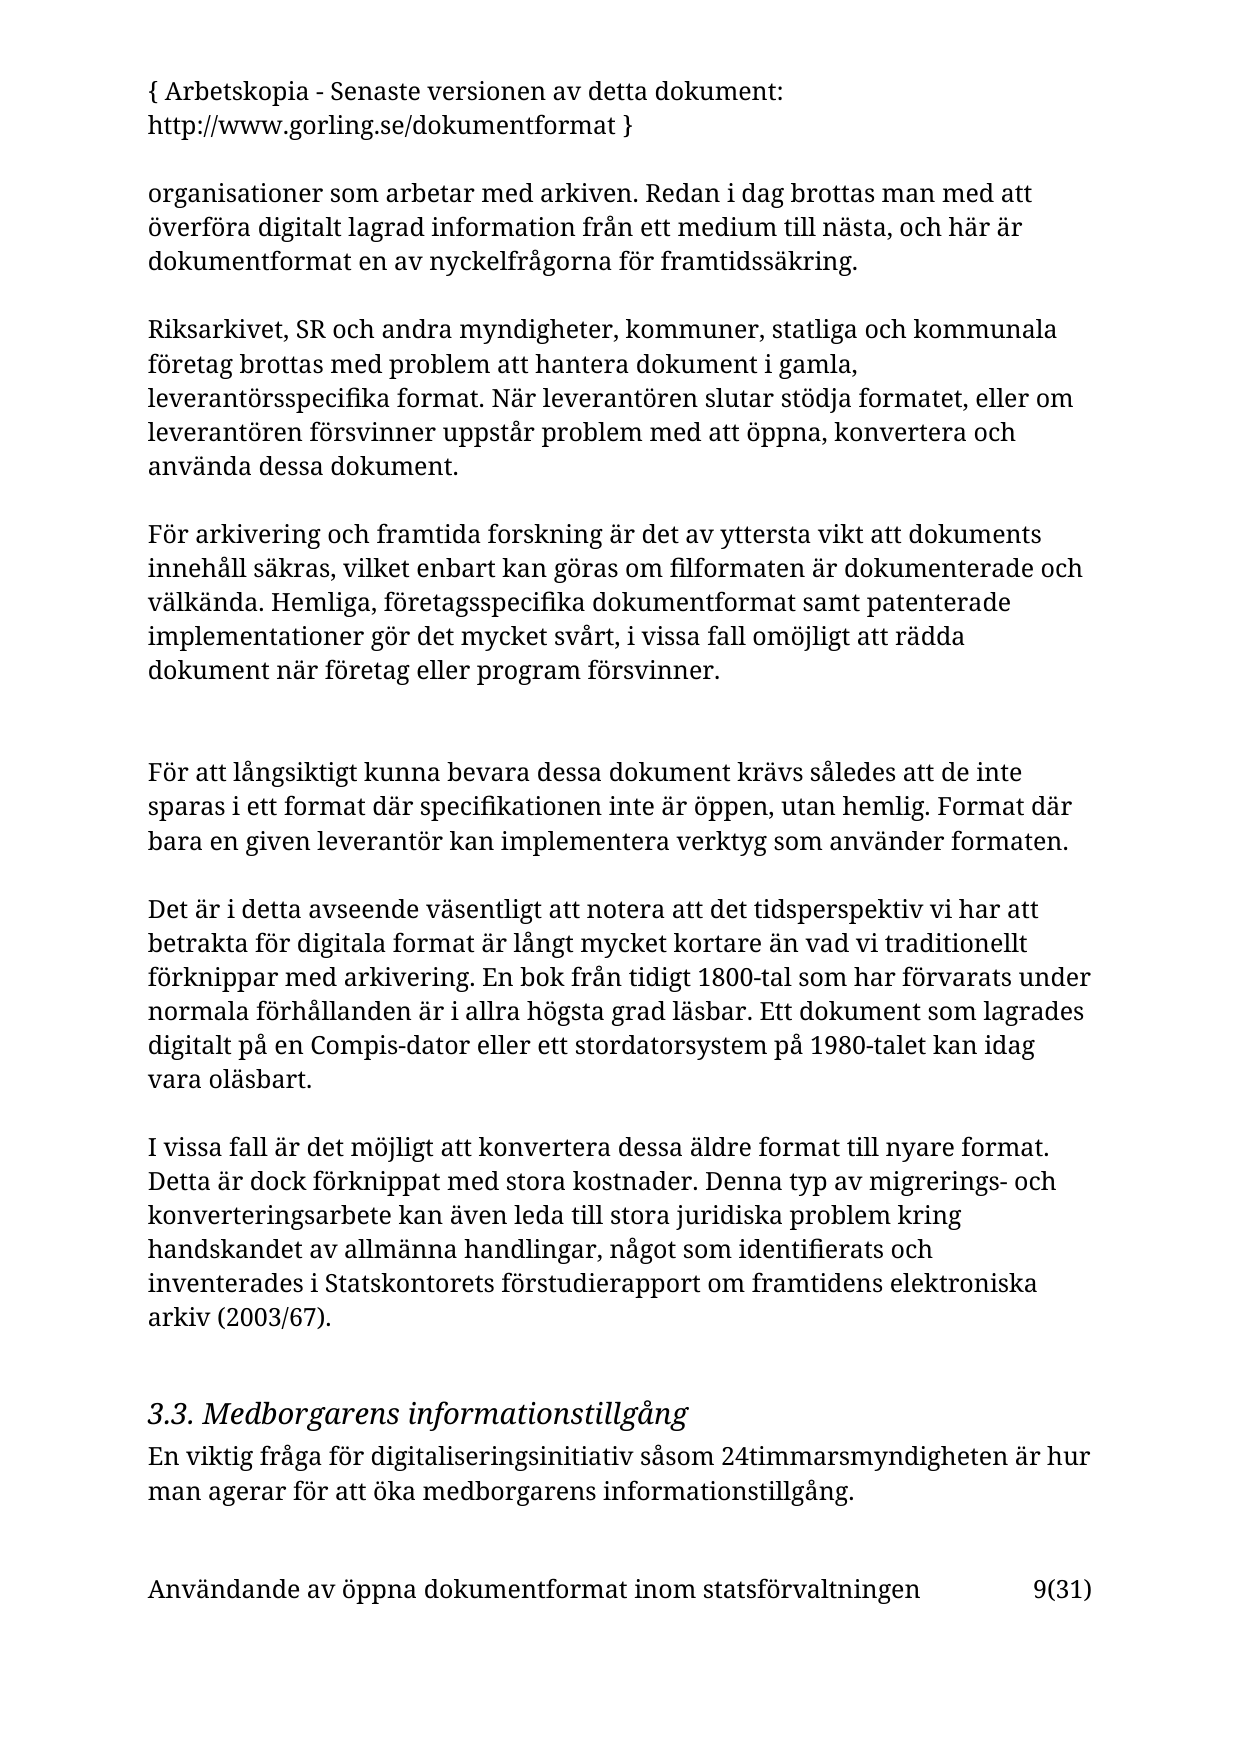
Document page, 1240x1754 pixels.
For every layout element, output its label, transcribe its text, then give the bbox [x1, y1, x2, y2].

text För att långsiktigt kunna bevara dessa dokument krävs således att de inte sparas i ett format där specifikationen inte är öppen, utan hemlig. Format där bara en given leverantör kan implementera verktyg som använder formaten. [148, 755, 1092, 857]
text organisationer som arbetar med arkiven. Redan i dag brottas man med att överföra digitalt lagrad information från ett medium till nästa, och här är dokumentformat en av nyckelfrågorna för framtidssäkring. [148, 176, 1092, 278]
text För arkivering och framtida forskning är det av yttersta vikt att dokuments innehåll säkras, vilket enbart kan göras om filformaten är dokumenterade och välkända. Hemliga, företagsspecifika dokumentformat samt patenterade implementationer gör det mycket svårt, i vissa fall omöjligt att rädda dokument när företag eller program försvinner. [148, 517, 1092, 687]
text Det är i detta avseende väsentligt att notera att det tidsperspektiv vi har att betrakta för digitala format är långt mycket kortare än vad vi traditionellt förknippar med arkivering. En bok från tidigt 1800-tal som har förvarats under normala förhållanden är i allra högsta grad läsbar. Ett dokument som lagrades digitalt på en Compis-dator eller ett stordatorsystem på 1980-talet kan idag vara oläsbart. [148, 891, 1092, 1096]
text Riksarkivet, SR och andra myndigheter, kommuner, statliga och kommunala företag brottas med problem att hantera dokument i gamla, leverantörsspecifika format. När leverantören slutar stödja formatet, eller om leverantören försvinner uppstår problem med att öppna, konvertera och använda dessa dokument. [148, 312, 1092, 482]
text En viktig fråga för digitaliseringsinitiativ såsom 24timmarsmyndigheten är hur man agerar för att öka medborgarens informationstillgång. [148, 1439, 1092, 1507]
subtitle 3.3. Medborgarens informationstillgång [148, 1393, 1092, 1433]
text I vissa fall är det möjligt att konvertera dessa äldre format till nyare format. Detta är dock förknippat med stora kostnader. Denna typ av migrerings- och konverteringsarbete kan även leda till stora juridiska problem kring handskandet av allmänna handlingar, något som identifierats och inventerades i Statskontorets förstudierapport om framtidens elektroniska arkiv (2003/67). [148, 1130, 1092, 1334]
